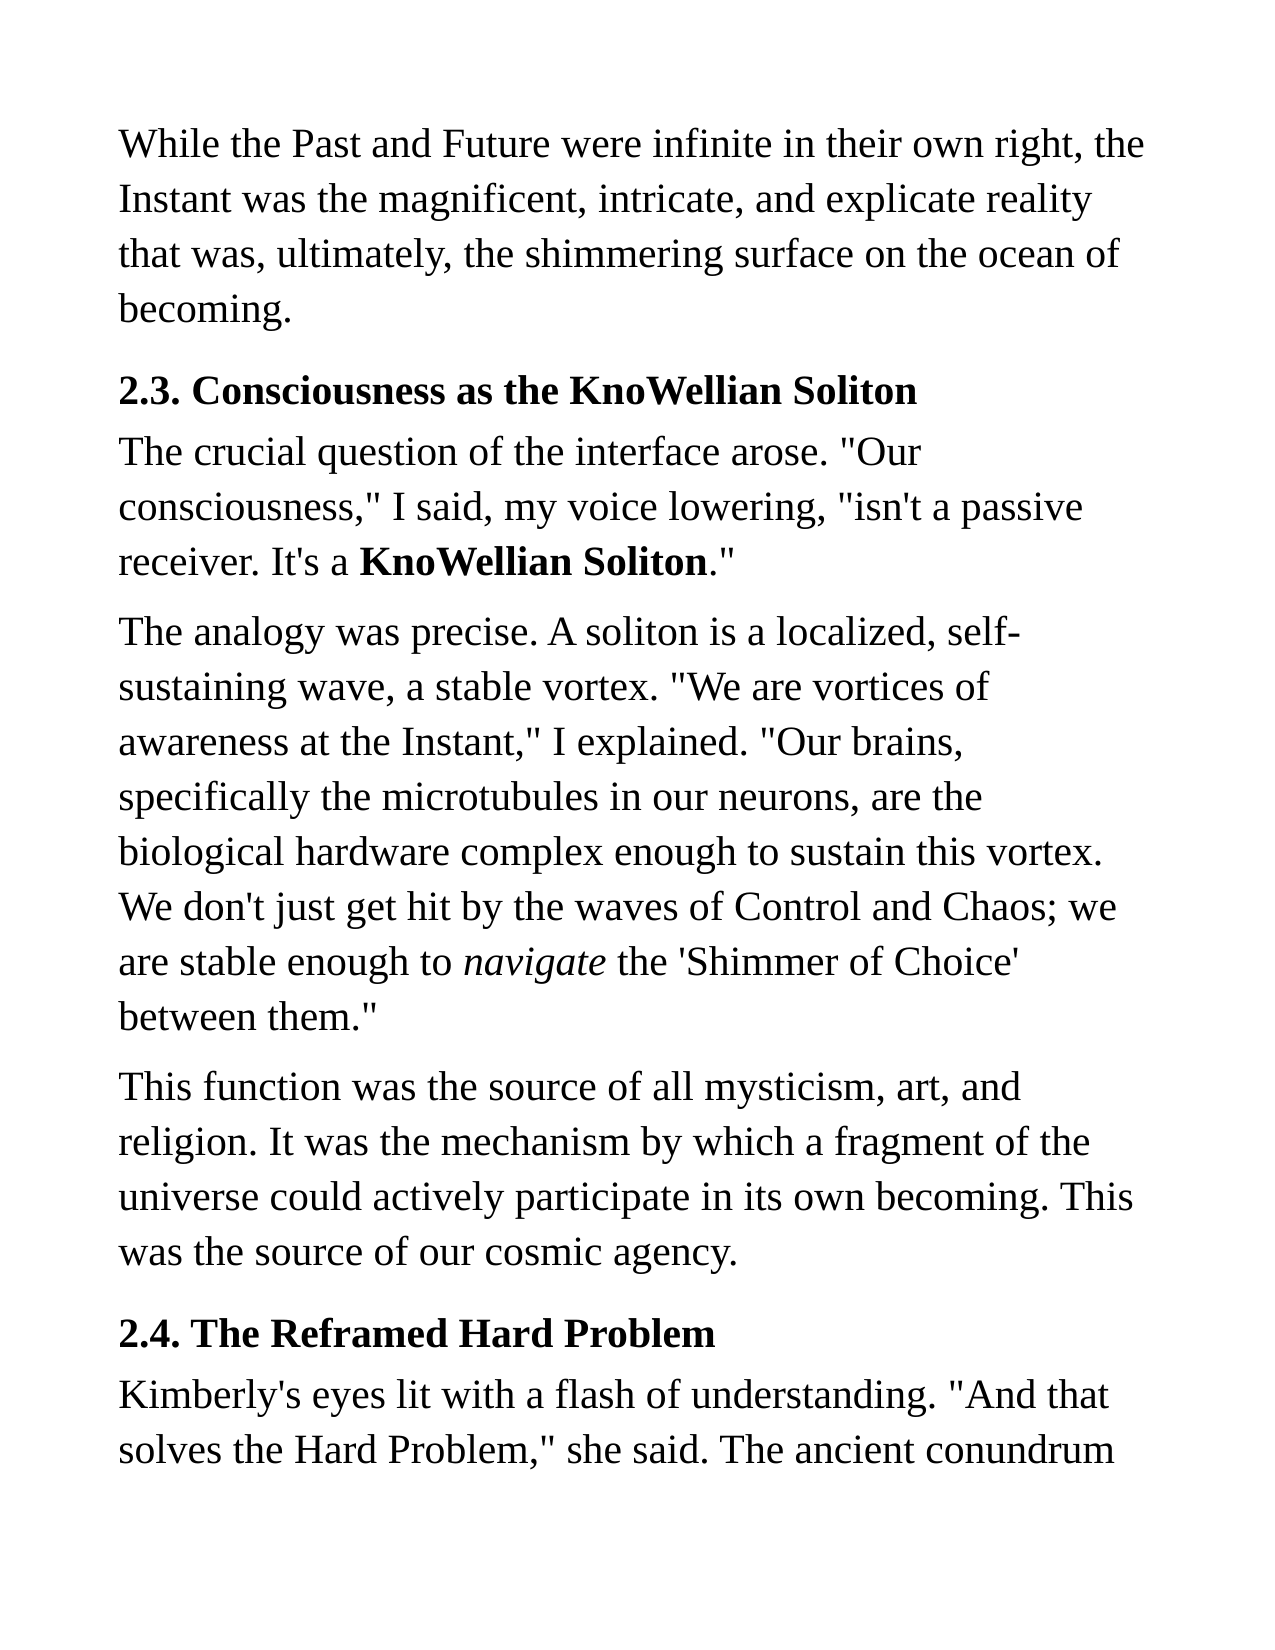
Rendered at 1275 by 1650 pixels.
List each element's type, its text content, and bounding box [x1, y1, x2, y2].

text The analogy was precise. A soliton is a localized, self-sustaining wave, a stable vortex. "We are vortices of awareness at the Instant," I explained. "Our brains, specifically the microtubules in our neurons, are the biological hardware complex enough to sustain this vortex. We don't just get hit by the waves of Control and Chaos; we are stable enough to navigate the 'Shimmer of Choice' between them." [118, 606, 1157, 1039]
text The crucial question of the interface arose. "Our consciousness," I said, my voice lowering, "isn't a passive receiver. It's a KnoWellian Soliton." [118, 426, 1157, 584]
subtitle 2.3. Consciousness as the KnoWellian Soliton [118, 366, 1157, 413]
text While the Past and Future were infinite in their own right, the Instant was the magnificent, intricate, and explicate reality that was, ultimately, the shimmering surface on the ocean of becoming. [118, 118, 1157, 331]
text This function was the source of all mysticism, art, and religion. It was the mechanism by which a fragment of the universe could actively participate in its own becoming. This was the source of our cosmic agency. [118, 1061, 1157, 1274]
text Kimberly's eyes lit with a flash of understanding. "And that solves the Hard Problem," she said. The ancient conundrum [118, 1369, 1157, 1472]
subtitle 2.4. The Reframed Hard Problem [118, 1309, 1157, 1357]
